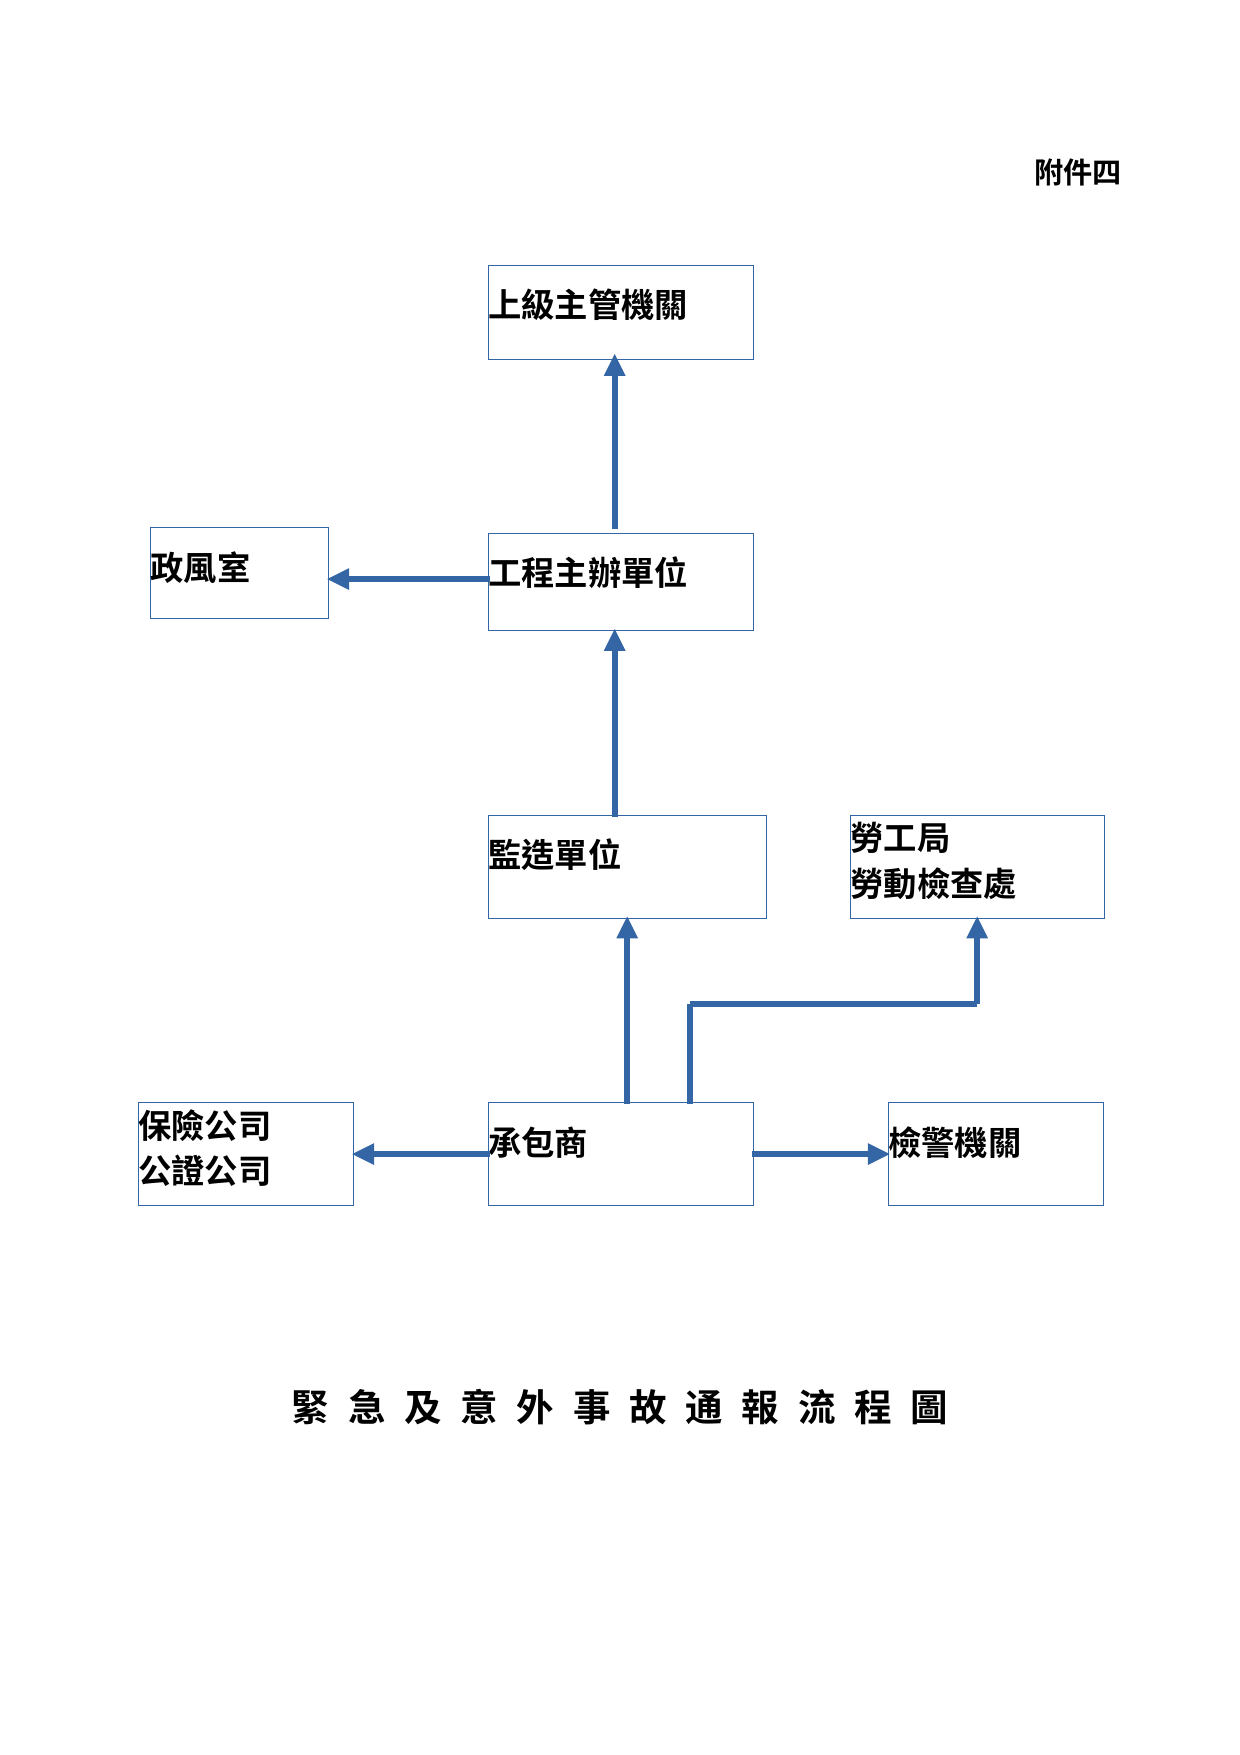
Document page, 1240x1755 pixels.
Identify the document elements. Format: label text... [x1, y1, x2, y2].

text 附件四 [118, 150, 1121, 192]
text 緊 急 及 意 外 事 故 通 報 流 程 圖 [118, 1378, 1121, 1432]
